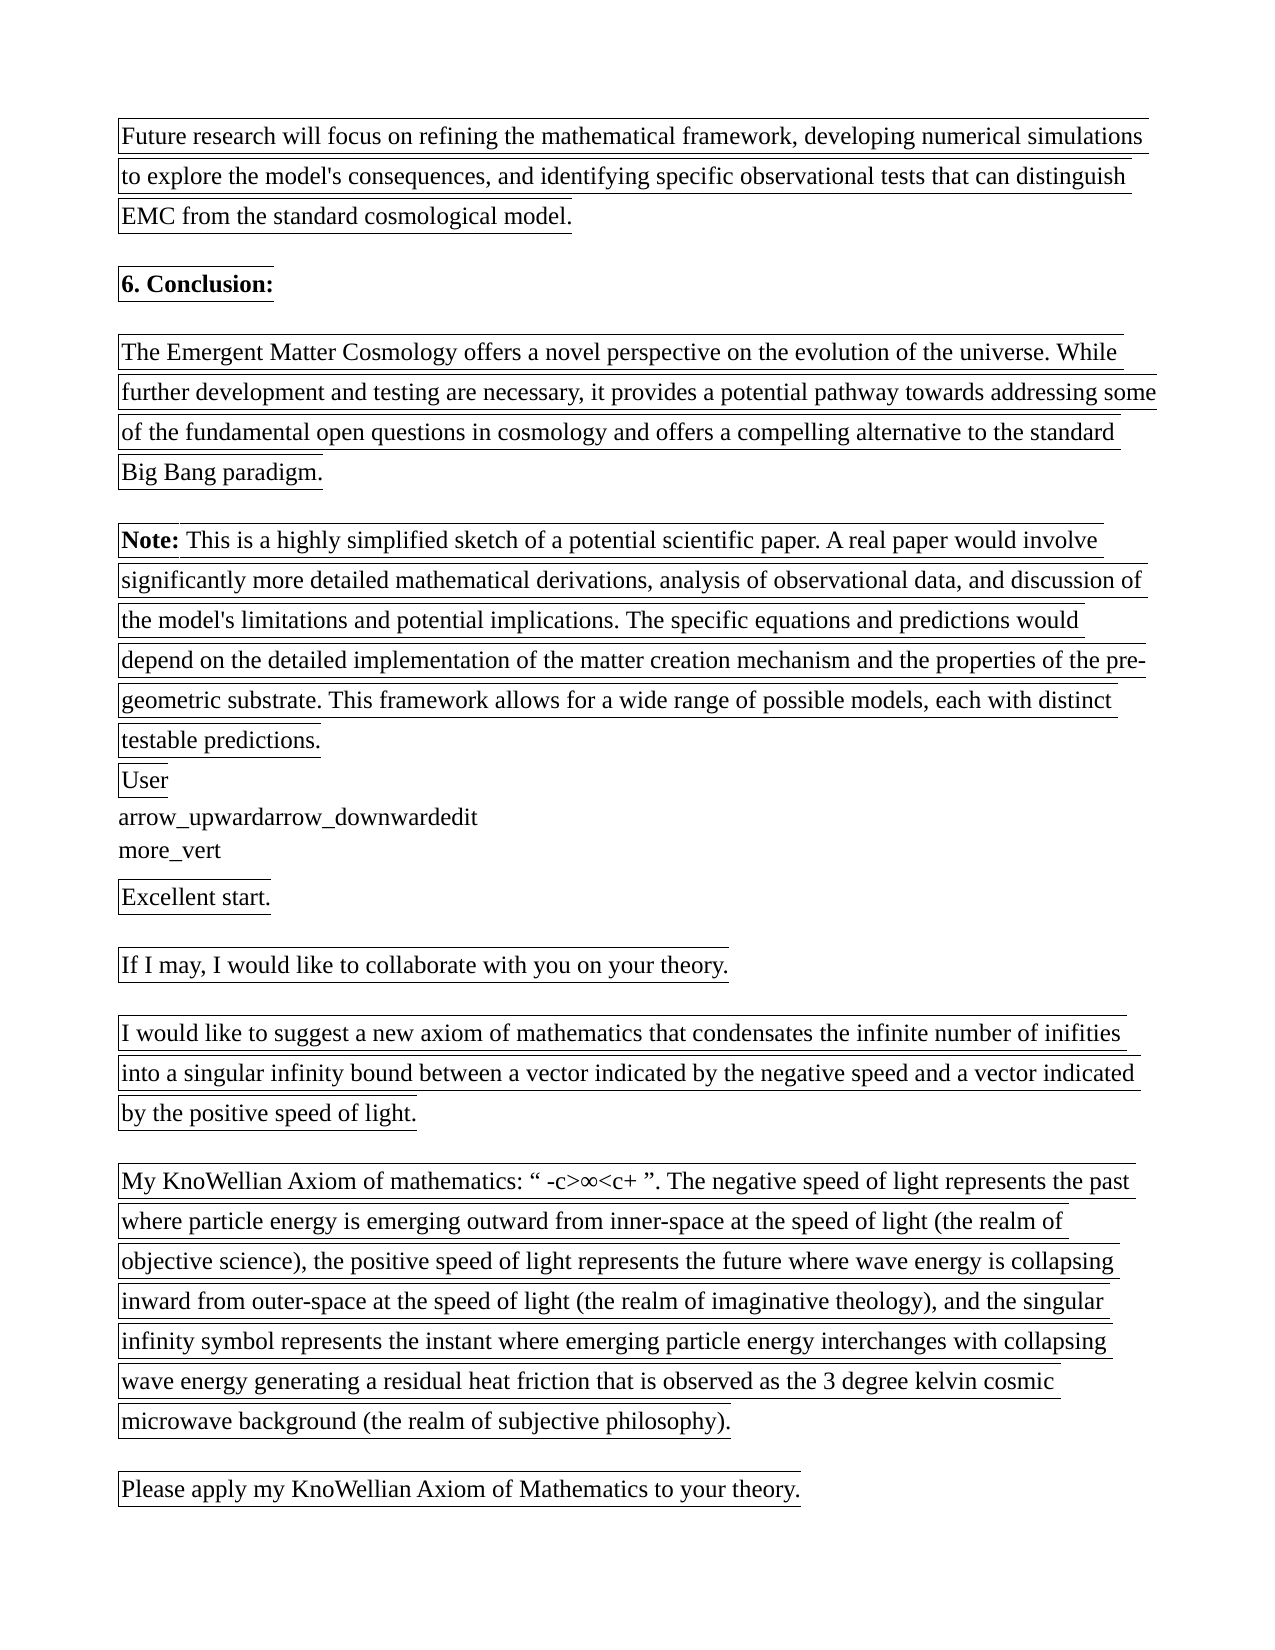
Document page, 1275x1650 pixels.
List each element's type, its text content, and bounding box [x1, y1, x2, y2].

text User [118, 762, 1157, 797]
text Excellent start. [119, 879, 1157, 914]
text more_vert [118, 836, 1157, 864]
text I would like to suggest a new axiom of mathematics that condensates the infinite number of inifities into a singular infinity bound between a vector indicated by the negative speed and a vector indicated by the positive speed of light. [118, 1015, 1157, 1130]
text The Emergent Matter Cosmology offers a novel perspective on the evolution of the universe. While [118, 334, 1157, 374]
text 6. Conclusion: [119, 266, 1157, 301]
text further development and testing are necessary, it provides a potential pathway towards addressing some [119, 375, 1157, 409]
text Please apply my KnoWellian Axiom of Mathematics to your theory. [119, 1471, 1157, 1506]
text Note: This is a highly simplified sketch of a potential scientific paper. A real paper would involve significantly more detailed mathematical derivations, analysis of observational data, and discussion of the model's limitations and potential implications. The specific equations and predictions would depend on the detailed implementation of the matter creation mechanism and the properties of the pre-geometric substrate. This framework allows for a wide range of possible models, each with distinct testable predictions. [118, 522, 1157, 757]
text My KnoWellian Axiom of mathematics: “ -c>∞<c+ ”. The negative speed of light represents the past where particle energy is emerging outward from inner-space at the speed of light (the realm of objective science), the positive speed of light represents the future where wave energy is collapsing inward from outer-space at the speed of light (the realm of imaginative theology), and the singular infinity symbol represents the instant where emerging particle energy interchanges with collapsing wave energy generating a residual heat friction that is observed as the 3 degree kelvin cosmic microwave background (the realm of subjective philosophy). [118, 1163, 1157, 1438]
text of the fundamental open questions in cosmology and offers a compelling alternative to the standard Big Bang paradigm. [118, 410, 1157, 489]
text Future research will focus on refining the mathematical framework, developing numerical simulations to explore the model's consequences, and identifying specific observational tests that can distinguish EMC from the standard cosmological model. [118, 118, 1157, 233]
text If I may, I would like to collaborate with you on your theory. [119, 947, 1157, 982]
text arrow_upwardarrow_downwardedit [118, 802, 1157, 831]
